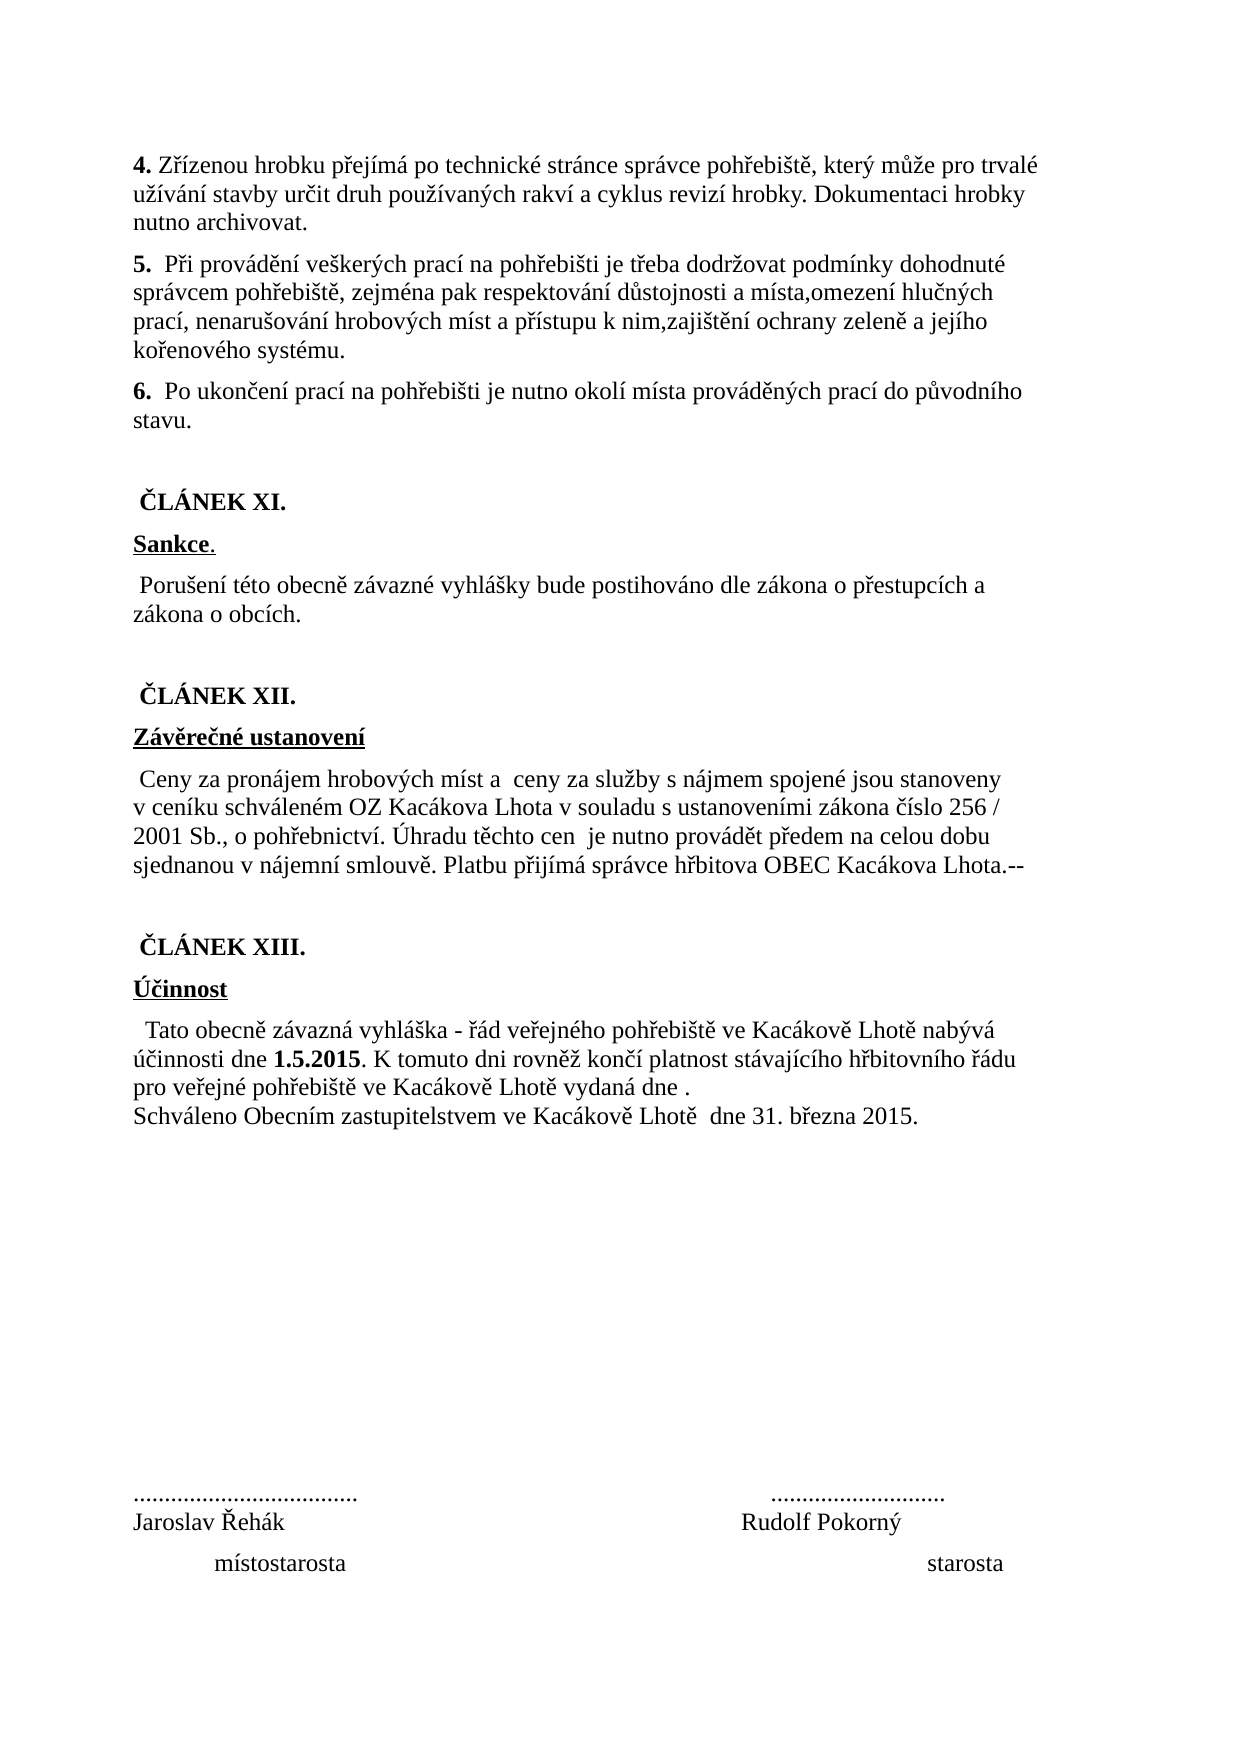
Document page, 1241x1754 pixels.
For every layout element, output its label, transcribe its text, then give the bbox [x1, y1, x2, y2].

text Závěrečné ustanovení [133, 722, 1053, 751]
text Porušení této obecně závazné vyhlášky bude postihováno dle zákona o přestupcích a zákona o obcích. [133, 570, 1053, 627]
text Ceny za pronájem hrobových míst a ceny za služby s nájmem spojené jsou stanoveny v ceníku schváleném OZ Kacákova Lhota v souladu s ustanoveními zákona číslo 256 / 2001 Sb., o pohřebnictví. Úhradu těchto cen je nutno provádět předem na celou dobu sjednanou v nájemní smlouvě. Platbu přijímá správce hřbitova OBEC Kacákova Lhota.­-- [133, 764, 1053, 879]
text ČLÁNEK XI. [133, 487, 1053, 516]
text místostarosta starosta [133, 1548, 1053, 1577]
text ČLÁNEK XII. [133, 681, 1053, 710]
text 5. Při provádění veškerých prací na pohřebišti je třeba dodržovat podmínky dohodnuté správcem pohřebiště, zejména pak respektování důstojnosti a místa,omezení hlučných prací, nenarušování hrobových míst a přístupu k nim,zajištění ochrany zeleně a jejího kořenového systému. [133, 249, 1053, 364]
subtitle Účinnost [133, 974, 1053, 1002]
text 4. Zřízenou hrobku přejímá po technické stránce správce pohřebiště, který může pro trvalé užívání stavby určit druh používaných rakví a cyklus revizí hrobky. Dokumentaci hrobky nutno archivovat. [133, 150, 1053, 236]
text Tato obecně závazná vyhláška - řád veřejného pohřebiště ve Kacákově Lhotě nabývá účinnosti dne 1.5.2015. K tomuto dni rovněž končí platnost stávajícího hřbitovního řádu pro veřejné pohřebiště ve Kacákově Lhotě vydaná dne ­. Schváleno Obecním zastupitelstvem ve Kacákově Lhotě dne 31. března 2015. [133, 1015, 1053, 1130]
text Sankce. [133, 529, 1053, 557]
text .................................... ............................ ­ Jaroslav Řehák Rudolf Pokorný [133, 1449, 1053, 1535]
text 6. Po ukončení prací na pohřebišti je nutno okolí místa prováděných prací do původního stavu. [133, 376, 1053, 434]
text ČLÁNEK XIII. [133, 932, 1053, 961]
